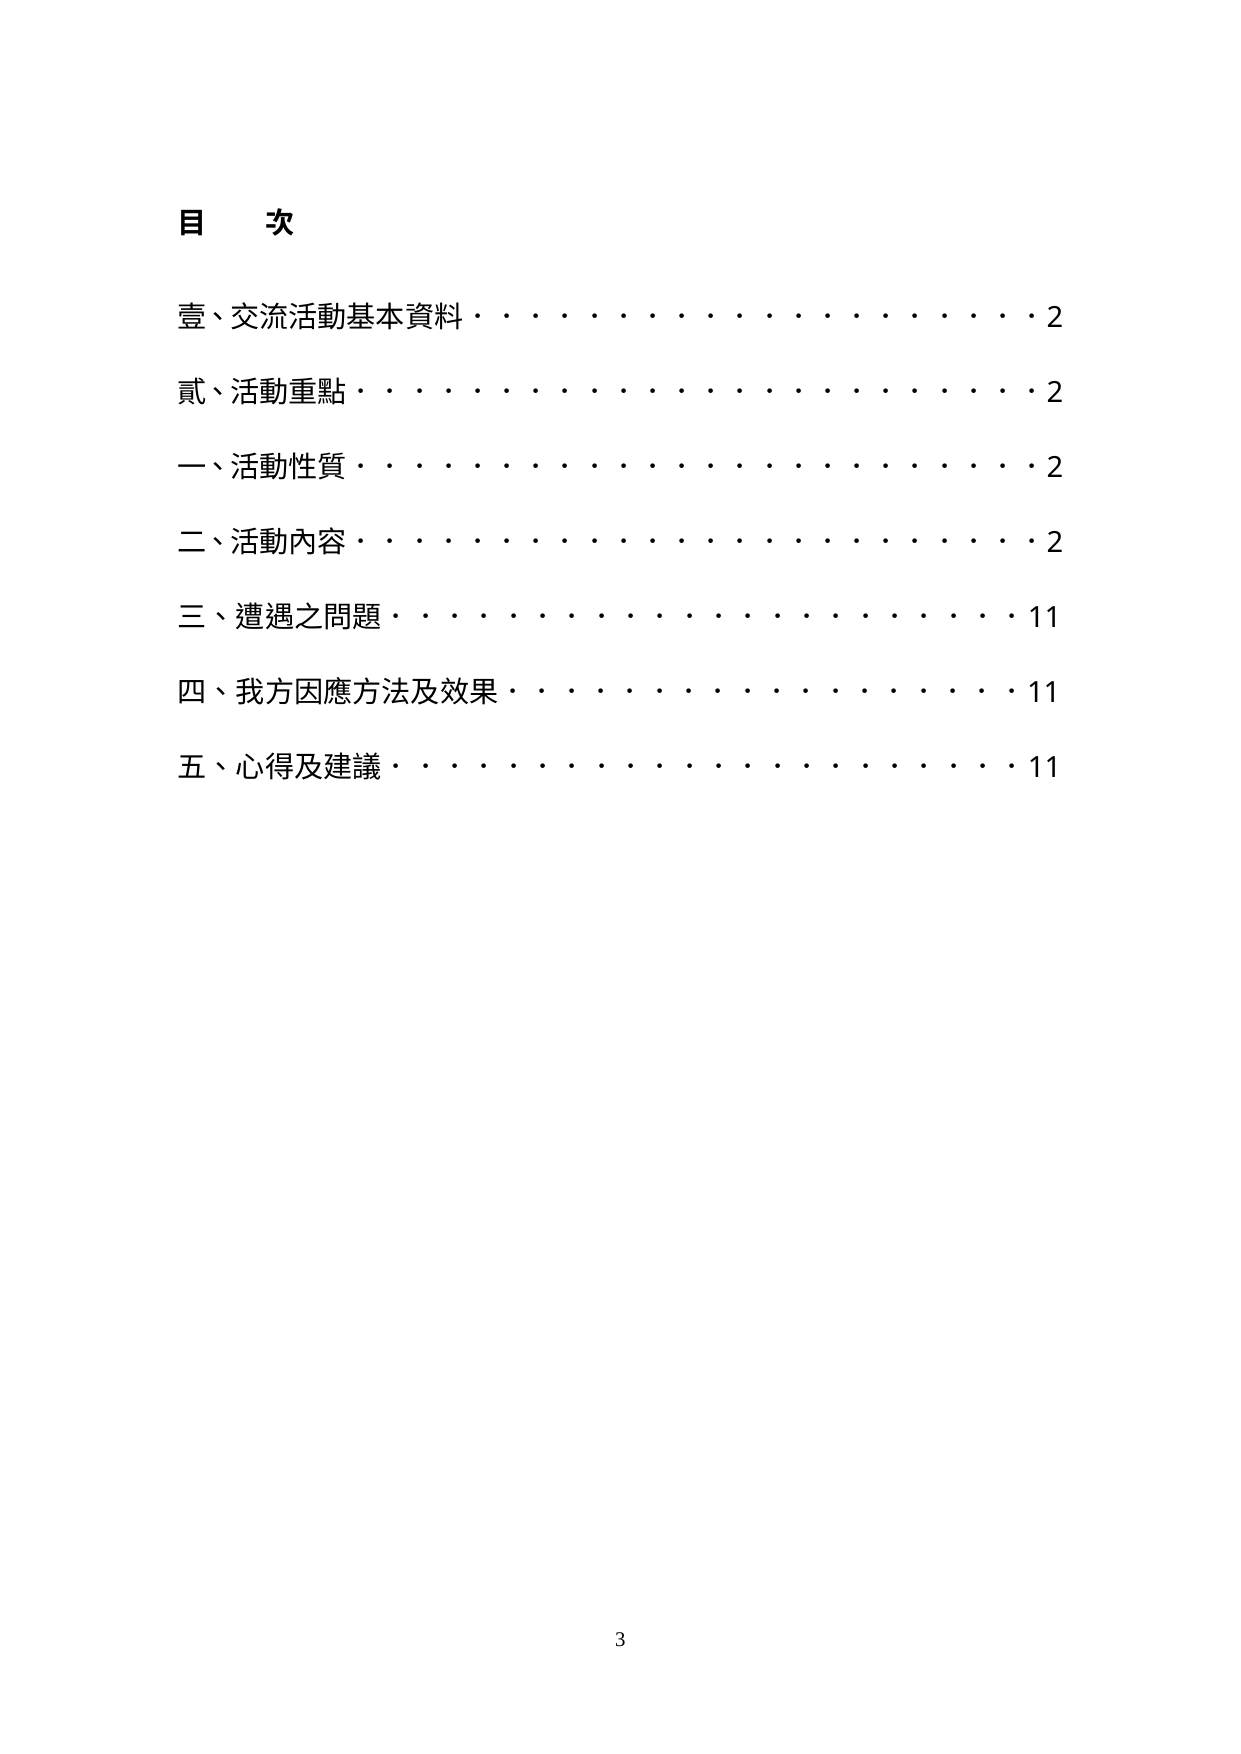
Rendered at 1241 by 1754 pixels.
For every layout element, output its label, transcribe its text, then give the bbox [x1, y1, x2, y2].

text 二、活動內容．．．．．．．．．．．．．．．．．．．．．．．．2 [177, 502, 1063, 577]
text 一、活動性質．．．．．．．．．．．．．．．．．．．．．．．．2 [177, 427, 1063, 502]
text 貳、活動重點．．．．．．．．．．．．．．．．．．．．．．．．2 [177, 352, 1063, 427]
text 三、遭遇之問題．．．．．．．．．．．．．．．．．．．．．．11 [177, 577, 1063, 652]
text 四、我方因應方法及效果．．．．．．．．．．．．．．．．．．11 [177, 652, 1063, 727]
text 壹、交流活動基本資料．．．．．．．．．．．．．．．．．．．．2 [177, 277, 1063, 352]
text 五、心得及建議．．．．．．．．．．．．．．．．．．．．．．11 [177, 727, 1063, 802]
text 目 次 [177, 183, 1063, 258]
